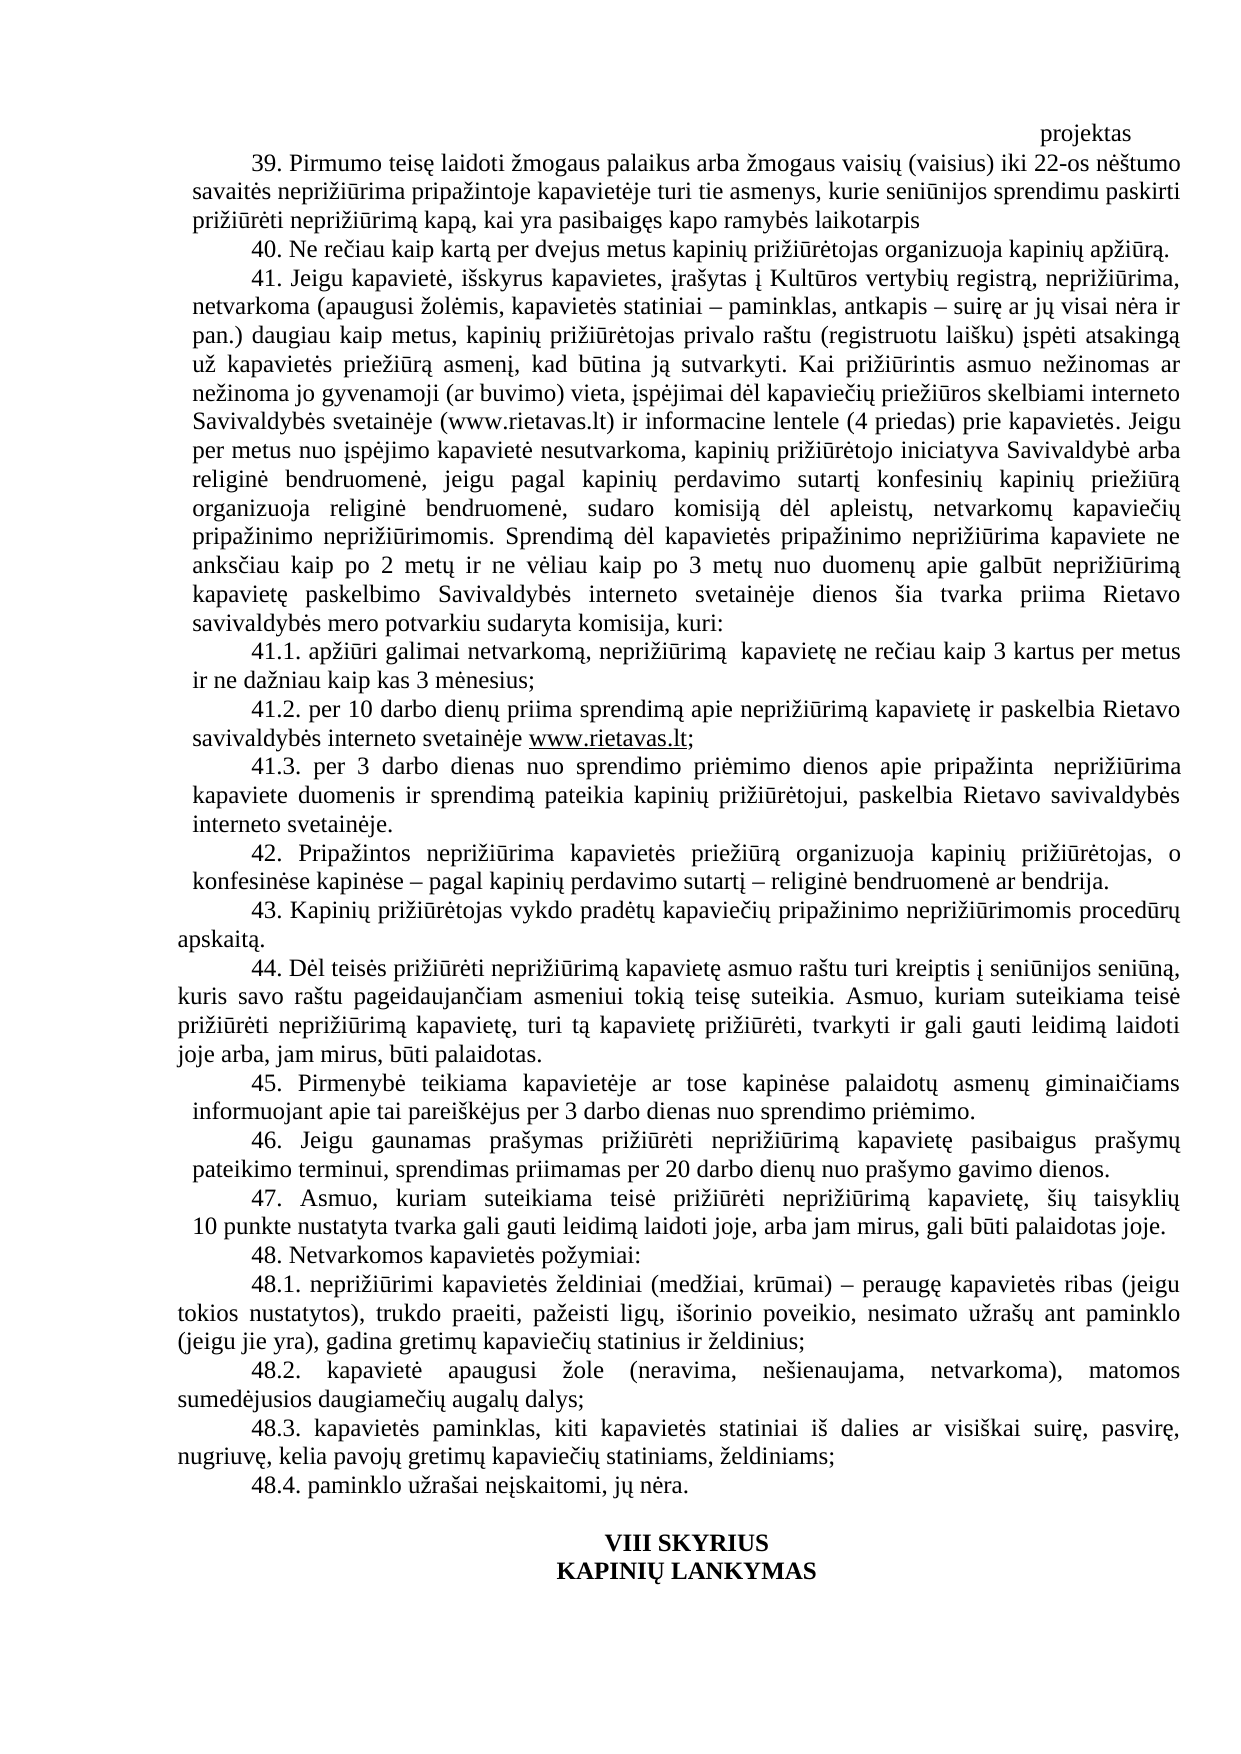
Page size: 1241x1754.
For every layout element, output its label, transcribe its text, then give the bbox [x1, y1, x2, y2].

text 48.3. kapavietės paminklas, kiti kapavietės statiniai iš dalies ar visiškai suirę, pasvirę, nugriuvę, kelia pavojų gretimų kapaviečių statiniams, želdiniams; [177, 1413, 1181, 1470]
text VIII SKYRIUS [192, 1528, 1181, 1556]
text 48. Netvarkomos kapavietės požymiai: [177, 1240, 1181, 1269]
text 48.4. paminklo užrašai neįskaitomi, jų nėra. [177, 1470, 1181, 1499]
text 41.1. apžiūri galimai netvarkomą, neprižiūrimą kapavietę ne rečiau kaip 3 kartus per metus ir ne dažniau kaip kas 3 mėnesius; [192, 636, 1181, 694]
text 48.2. kapavietė apaugusi žole (neravima, nešienaujama, netvarkoma), matomos sumedėjusios daugiamečių augalų dalys; [177, 1355, 1181, 1413]
text 46. Jeigu gaunamas prašymas prižiūrėti neprižiūrimą kapavietę pasibaigus prašymų pateikimo terminui, sprendimas priimamas per 20 darbo dienų nuo prašymo gavimo dienos. [192, 1125, 1181, 1183]
text 43. Kapinių prižiūrėtojas vykdo pradėtų kapaviečių pripažinimo neprižiūrimomis procedūrų apskaitą. [177, 895, 1181, 953]
text 42. Pripažintos neprižiūrima kapavietės priežiūrą organizuoja kapinių prižiūrėtojas, o konfesinėse kapinėse – pagal kapinių perdavimo sutartį – religinė bendruomenė ar bendrija. [192, 838, 1181, 895]
text 41.2. per 10 darbo dienų priima sprendimą apie neprižiūrimą kapavietę ir paskelbia Rietavo savivaldybės interneto svetainėje www.rietavas.lt; [192, 694, 1181, 751]
text 40. Ne rečiau kaip kartą per dvejus metus kapinių prižiūrėtojas organizuoja kapinių apžiūrą. [192, 234, 1181, 263]
text 48.1. neprižiūrimi kapavietės želdiniai (medžiai, krūmai) – peraugę kapavietės ribas (jeigu tokios nustatytos), trukdo praeiti, pažeisti ligų, išorinio poveikio, nesimato užrašų ant paminklo (jeigu jie yra), gadina gretimų kapaviečių statinius ir želdinius; [177, 1269, 1181, 1355]
text 41. Jeigu kapavietė, išskyrus kapavietes, įrašytas į Kultūros vertybių registrą, neprižiūrima, netvarkoma (apaugusi žolėmis, kapavietės statiniai – paminklas, antkapis – suirę ar jų visai nėra ir pan.) daugiau kaip metus, kapinių prižiūrėtojas privalo raštu (registruotu laišku) įspėti atsakingą už kapavietės priežiūrą asmenį, kad būtina ją sutvarkyti. Kai prižiūrintis asmuo nežinomas ar nežinoma jo gyvenamoji (ar buvimo) vieta, įspėjimai dėl kapaviečių priežiūros skelbiami interneto Savivaldybės svetainėje (www.rietavas.lt) ir informacine lentele (4 priedas) prie kapavietės. Jeigu per metus nuo įspėjimo kapavietė nesutvarkoma, kapinių prižiūrėtojo iniciatyva Savivaldybė arba religinė bendruomenė, jeigu pagal kapinių perdavimo sutartį konfesinių kapinių priežiūrą organizuoja religinė bendruomenė, sudaro komisiją dėl apleistų, netvarkomų kapaviečių pripažinimo neprižiūrimomis. Sprendimą dėl kapavietės pripažinimo neprižiūrima kapaviete ne anksčiau kaip po 2 metų ir ne vėliau kaip po 3 metų nuo duomenų apie galbūt neprižiūrimą kapavietę paskelbimo Savivaldybės interneto svetainėje dienos šia tvarka priima Rietavo savivaldybės mero potvarkiu sudaryta komisija, kuri: [192, 263, 1181, 636]
text KAPINIŲ LANKYMAS [192, 1556, 1181, 1585]
text 47. Asmuo, kuriam suteikiama teisė prižiūrėti neprižiūrimą kapavietę, šių taisyklių 10 punkte nustatyta tvarka gali gauti leidimą laidoti joje, arba jam mirus, gali būti palaidotas joje. [192, 1183, 1181, 1240]
text 41.3. per 3 darbo dienas nuo sprendimo priėmimo dienos apie pripažinta neprižiūrima kapaviete duomenis ir sprendimą pateikia kapinių prižiūrėtojui, paskelbia Rietavo savivaldybės interneto svetainėje. [192, 751, 1181, 838]
text 45. Pirmenybė teikiama kapavietėje ar tose kapinėse palaidotų asmenų giminaičiams informuojant apie tai pareiškėjus per 3 darbo dienas nuo sprendimo priėmimo. [192, 1068, 1181, 1125]
text 39. Pirmumo teisę laidoti žmogaus palaikus arba žmogaus vaisių (vaisius) iki 22-os nėštumo savaitės neprižiūrima pripažintoje kapavietėje turi tie asmenys, kurie seniūnijos sprendimu paskirti prižiūrėti neprižiūrimą kapą, kai yra pasibaigęs kapo ramybės laikotarpis [192, 148, 1181, 234]
text 44. Dėl teisės prižiūrėti neprižiūrimą kapavietę asmuo raštu turi kreiptis į seniūnijos seniūną, kuris savo raštu pageidaujančiam asmeniui tokią teisę suteikia. Asmuo, kuriam suteikiama teisė prižiūrėti neprižiūrimą kapavietę, turi tą kapavietę prižiūrėti, tvarkyti ir gali gauti leidimą laidoti joje arba, jam mirus, būti palaidotas. [177, 953, 1181, 1068]
